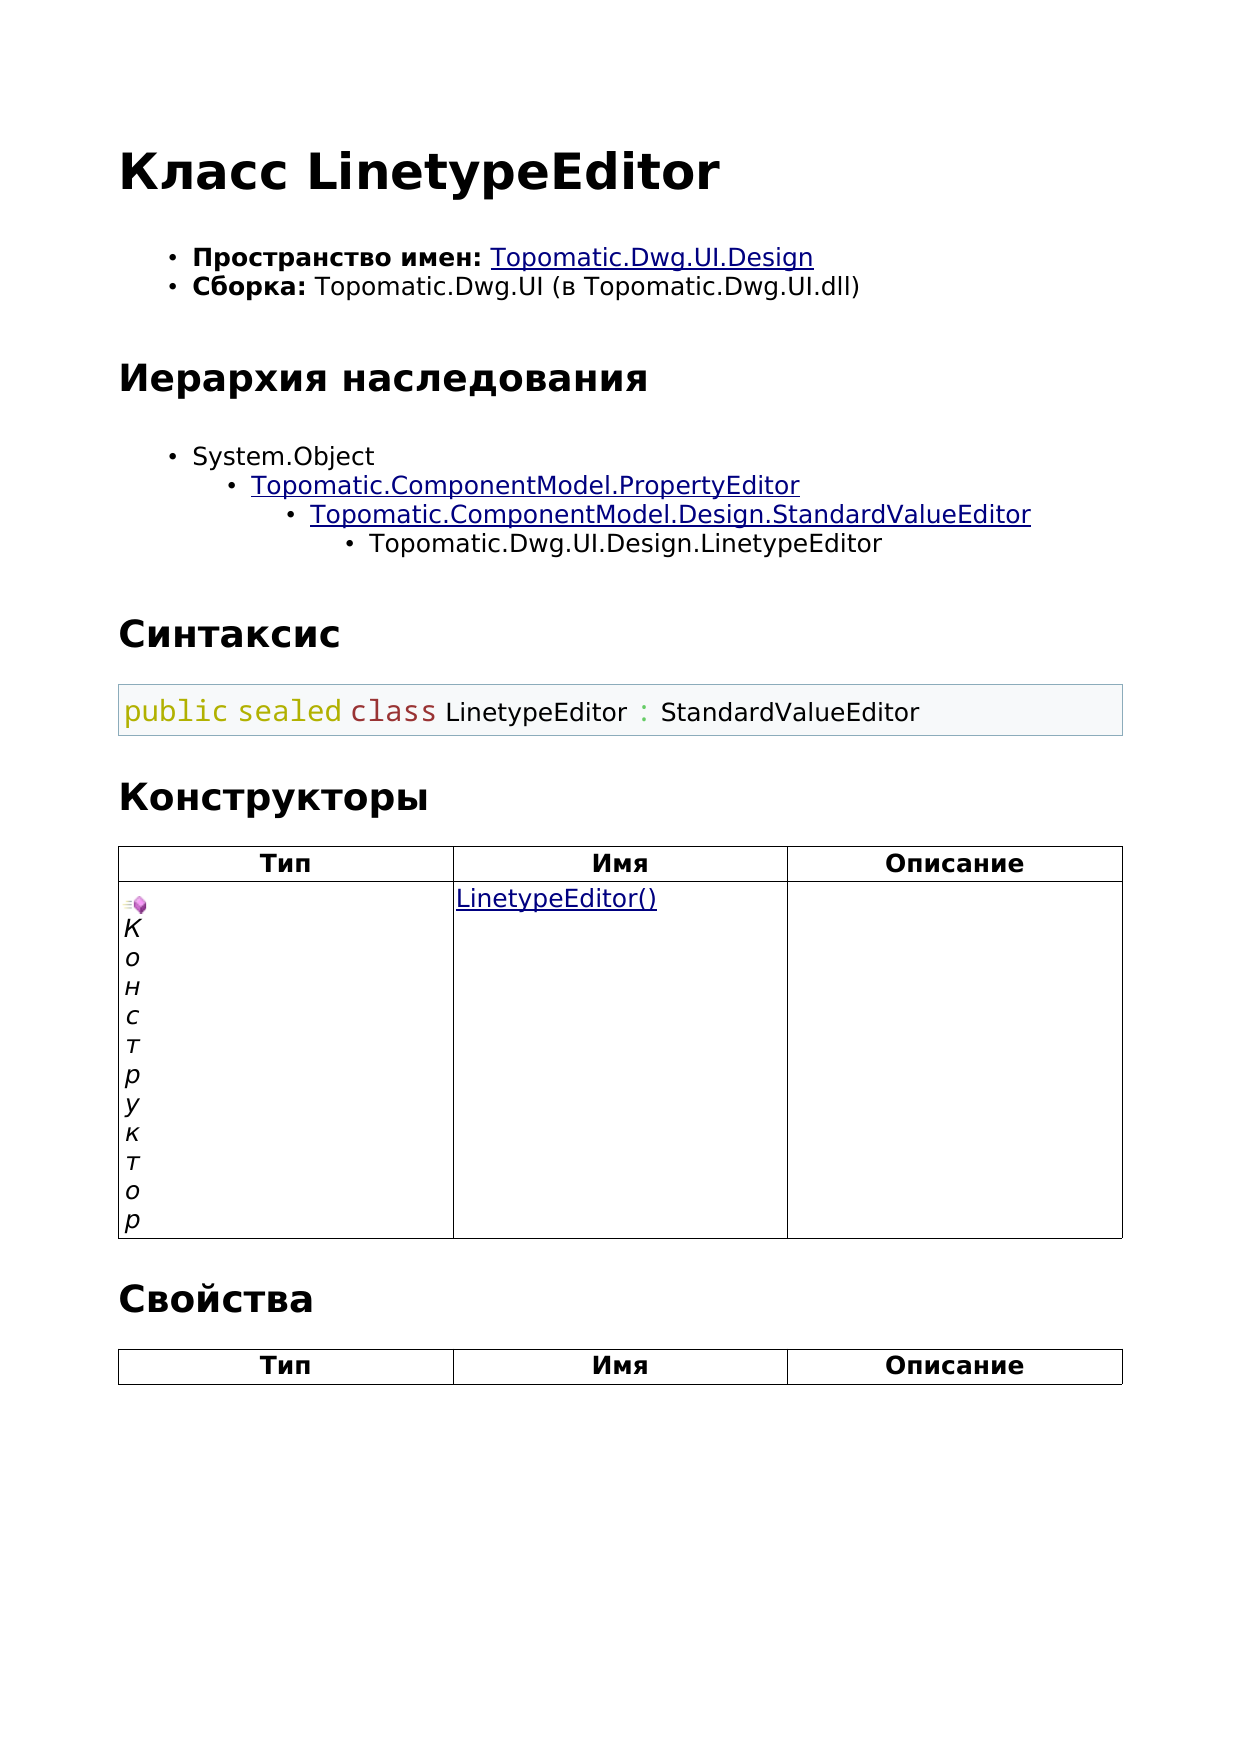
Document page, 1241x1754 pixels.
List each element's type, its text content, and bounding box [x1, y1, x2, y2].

list Topomatic.Dwg.UI.Design.LinetypeEditor [354, 529, 1122, 558]
table_header public sealed class LinetypeEditor : StandardValueEditor [119, 685, 1122, 735]
table_header Имя [454, 847, 787, 881]
table_header Тип [119, 1350, 453, 1384]
list Пространство имен: Topomatic.Dwg.UI.Design [177, 243, 1122, 272]
list Сборка: Topomatic.Dwg.UI (в Topomatic.Dwg.UI.dll) [177, 272, 1122, 302]
table_header Описание [788, 1350, 1122, 1384]
list System.Object [177, 442, 1122, 471]
table_cell LinetypeEditor() [454, 882, 787, 1238]
subtitle Конструкторы [118, 775, 1122, 819]
list Topomatic.ComponentModel.PropertyEditor [236, 471, 1122, 500]
table_cell [788, 882, 1122, 1238]
table_cell [119, 882, 453, 1238]
subtitle Синтаксис [118, 613, 1122, 657]
table_header Тип [119, 847, 453, 881]
list Topomatic.ComponentModel.Design.StandardValueEditor [295, 500, 1122, 529]
table_header Описание [788, 847, 1122, 881]
subtitle Свойства [118, 1278, 1122, 1321]
table_header Имя [454, 1350, 787, 1384]
picture [121, 896, 147, 914]
subtitle Иерархия наследования [118, 356, 1122, 400]
subtitle Класс LinetypeEditor [118, 143, 1122, 201]
